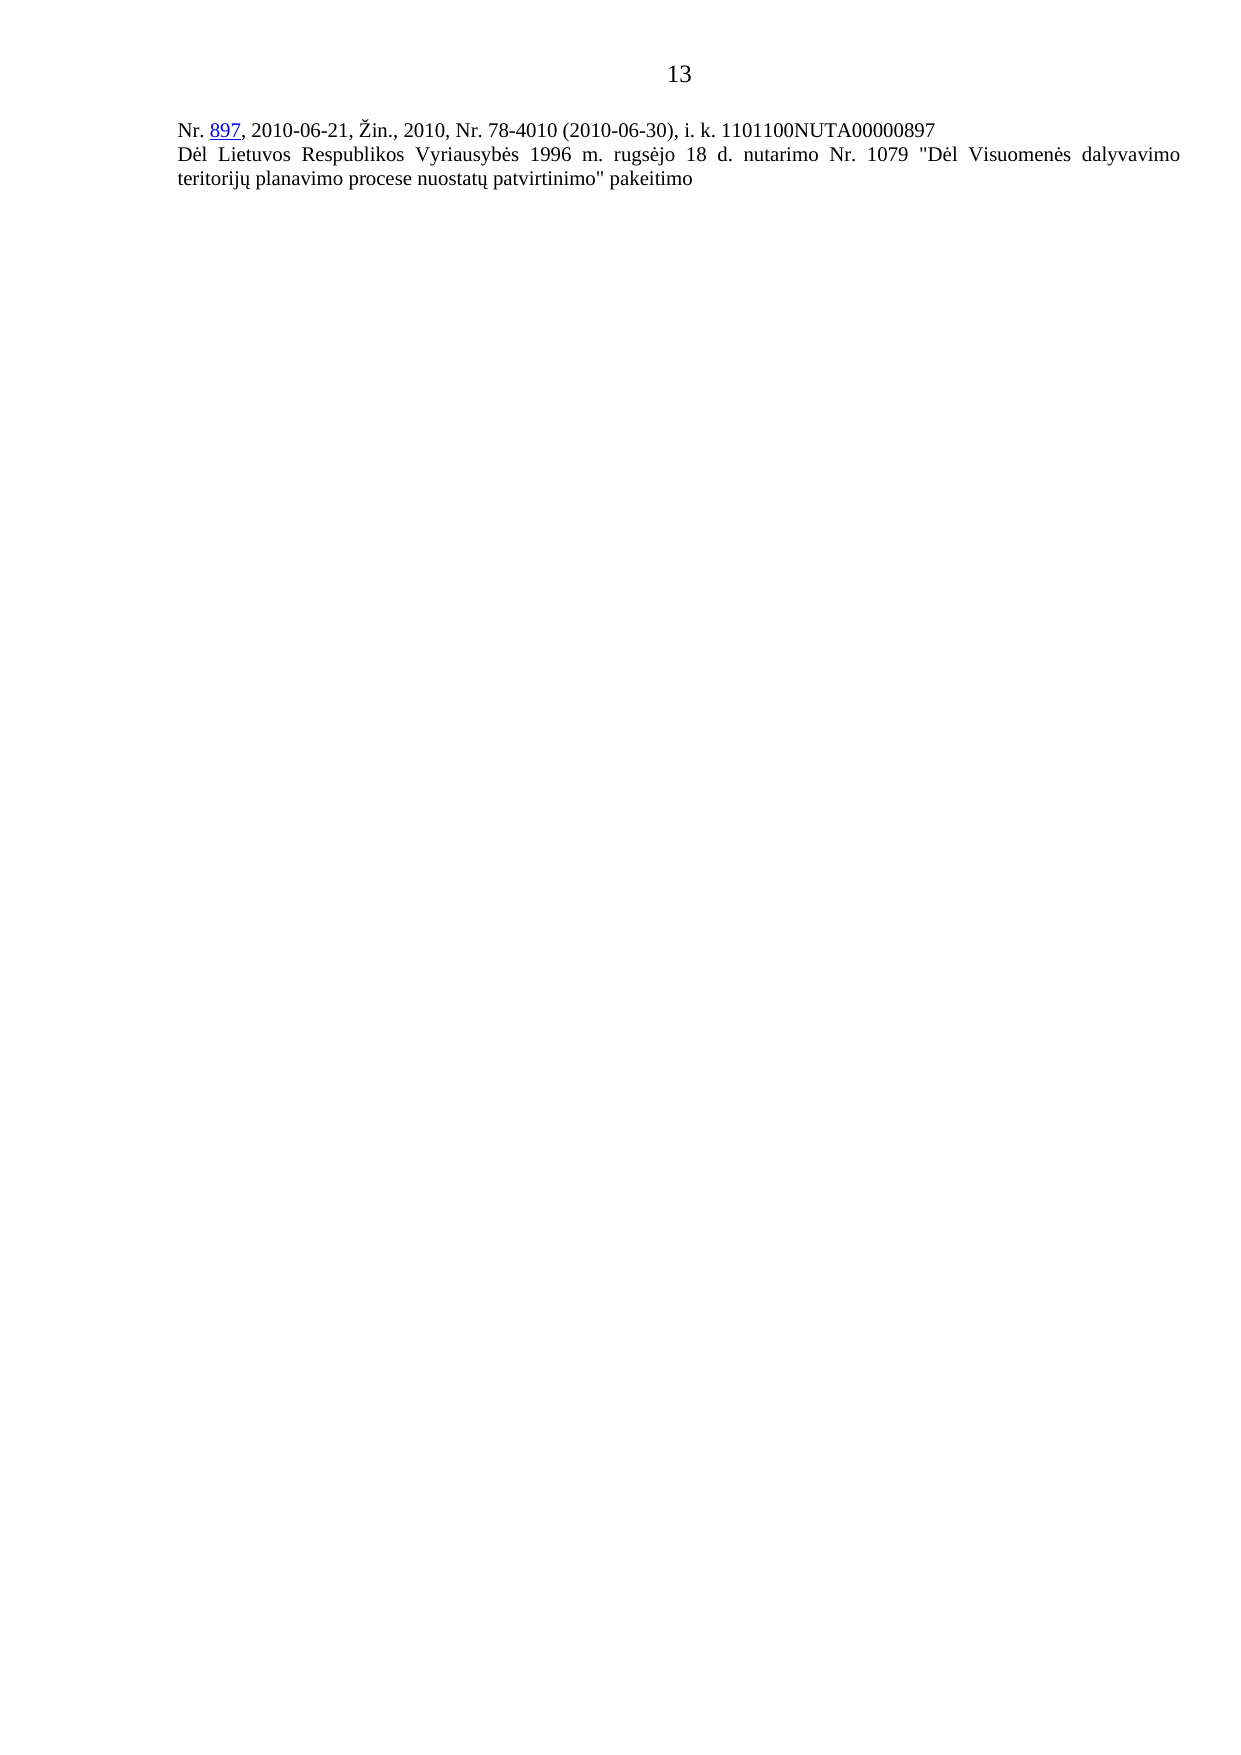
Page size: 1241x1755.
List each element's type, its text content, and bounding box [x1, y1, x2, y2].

text Dėl Lietuvos Respublikos Vyriausybės 1996 m. rugsėjo 18 d. nutarimo Nr. 1079 "Dėl Visuomenės dalyvavimo teritorijų planavimo procese nuostatų patvirtinimo" pakeitimo [177, 142, 1181, 190]
text Nr. 897, 2010-06-21, Žin., 2010, Nr. 78-4010 (2010-06-30), i. k. 1101100NUTA00000897 [177, 118, 1181, 142]
